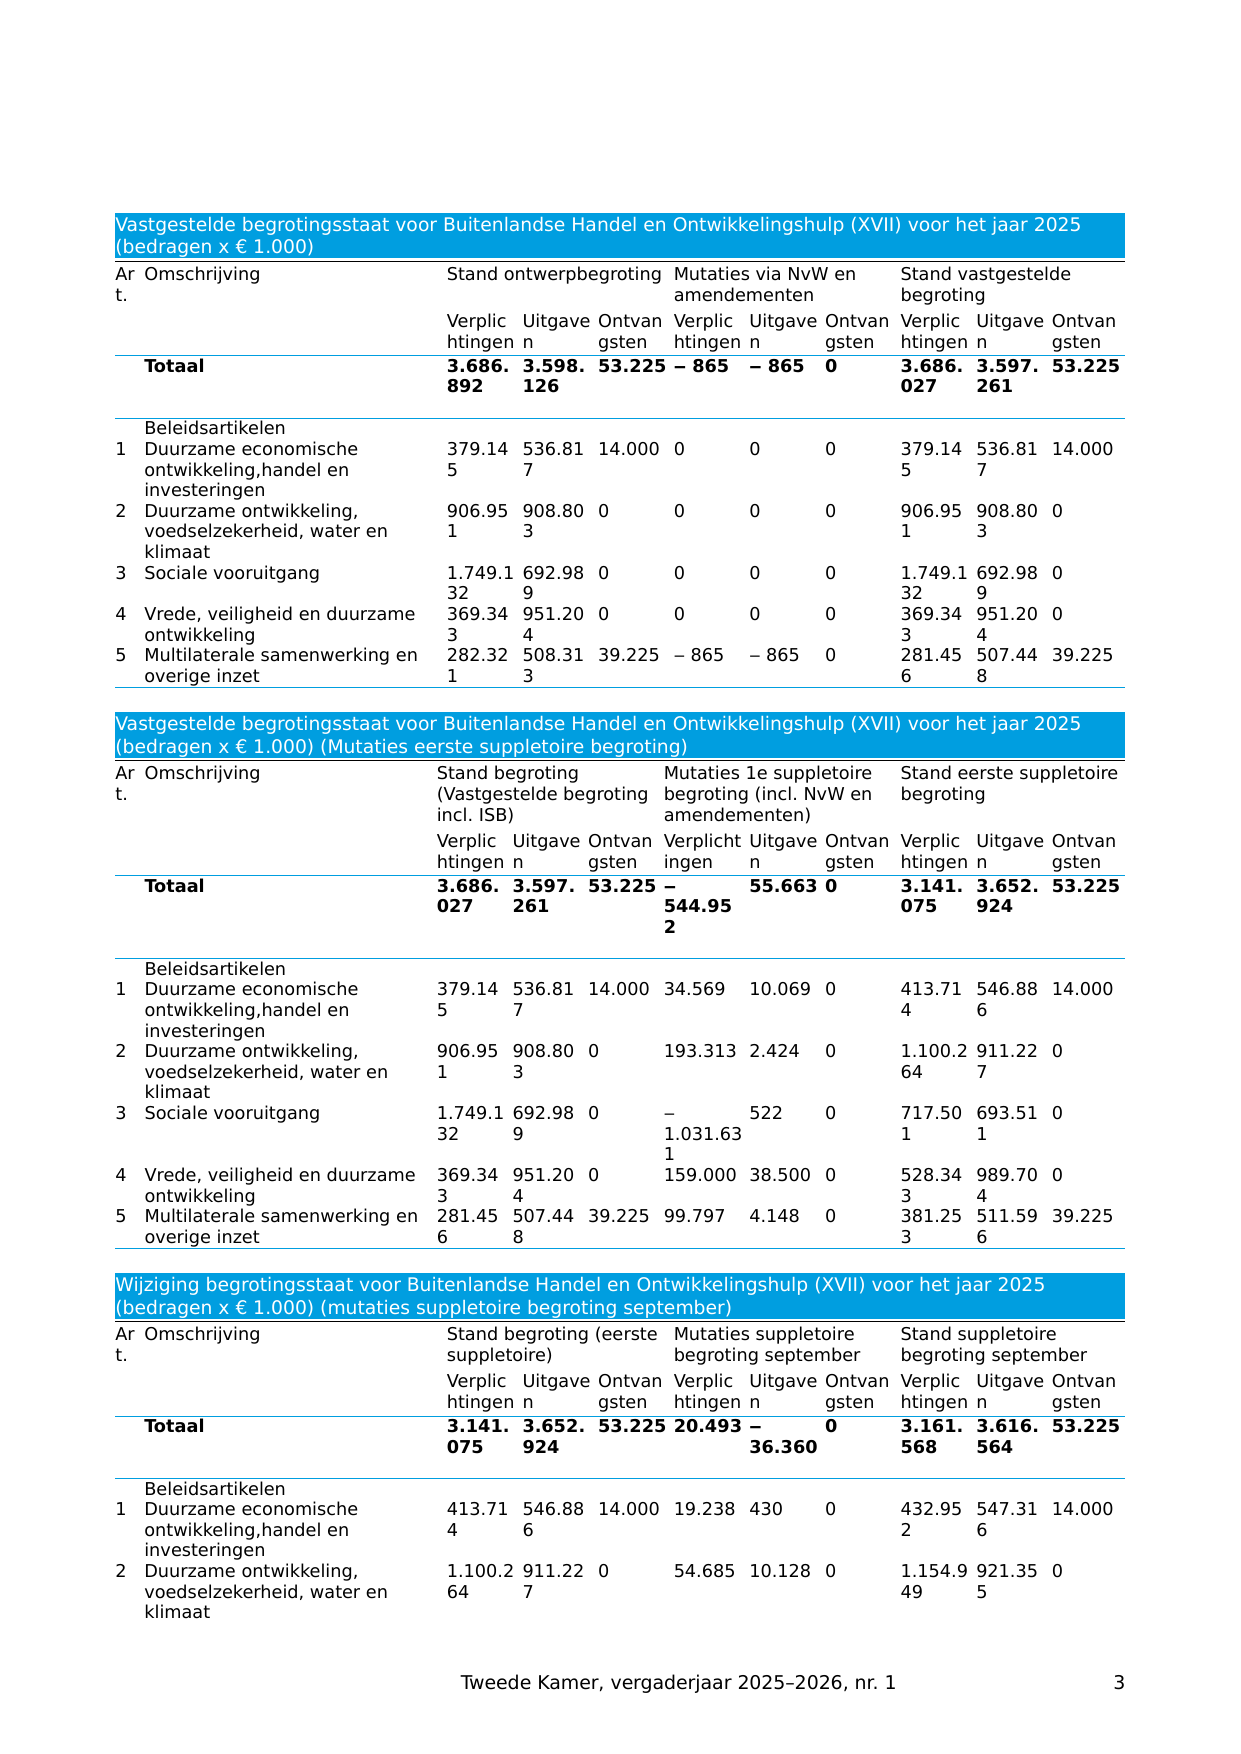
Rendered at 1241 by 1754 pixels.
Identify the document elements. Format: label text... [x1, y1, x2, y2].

table_cell 0 [585, 1103, 661, 1165]
table_cell [115, 397, 141, 418]
table_cell [434, 938, 509, 958]
table_cell [973, 938, 1049, 958]
table_cell 4 [115, 1165, 141, 1206]
table_cell [671, 419, 746, 439]
table_cell [898, 1457, 973, 1478]
table_cell [115, 308, 141, 355]
table_cell 53.225 [595, 356, 671, 397]
table_cell [822, 1457, 897, 1478]
table_cell 38.500 [746, 1165, 822, 1206]
table_cell 14.000 [595, 439, 671, 501]
table_cell [898, 1479, 973, 1499]
table_cell Uitgaven [973, 828, 1049, 875]
table_cell [115, 1369, 141, 1416]
table_cell 14.000 [1049, 439, 1125, 501]
table_cell Stand vastgestelde begroting [898, 262, 1125, 308]
table_cell Vrede, veiligheid en duurzame ontwikkeling [141, 1165, 434, 1206]
table_cell [141, 1369, 444, 1416]
table_cell [671, 397, 746, 418]
table_cell 908.803 [509, 1041, 585, 1103]
table_cell 528.343 [898, 1165, 973, 1206]
table_cell [822, 419, 897, 439]
table_cell 4.148 [746, 1206, 822, 1247]
table_cell 547.316 [973, 1499, 1049, 1561]
table_cell 379.145 [434, 979, 509, 1041]
table_cell 0 [595, 501, 671, 563]
table_cell 0 [822, 1165, 897, 1206]
table_cell 0 [595, 1561, 671, 1623]
table_cell 432.952 [898, 1499, 973, 1561]
table_cell 5 [115, 645, 141, 686]
table_cell Beleidsartikelen [141, 419, 444, 439]
table_cell 0 [1049, 501, 1125, 563]
table_cell 0 [822, 1103, 897, 1165]
table_cell 14.000 [1049, 1499, 1125, 1561]
table_cell 951.204 [973, 604, 1049, 645]
table_cell [898, 938, 973, 958]
table_cell 379.145 [898, 439, 973, 501]
table_cell [973, 1457, 1049, 1478]
table_cell Verplichtingen [898, 828, 973, 875]
table_cell 0 [671, 604, 746, 645]
table_cell 3.597.261 [973, 356, 1049, 397]
table_cell 0 [1049, 563, 1125, 604]
table_cell 3.686.892 [444, 356, 519, 397]
table_cell [115, 828, 141, 875]
table_cell [519, 1479, 595, 1499]
table_cell 0 [671, 501, 746, 563]
table_cell 53.225 [595, 1417, 671, 1457]
table_cell 0 [822, 876, 897, 937]
table_cell 3.161.568 [898, 1417, 973, 1457]
table_cell 282.321 [444, 645, 519, 686]
table_cell [444, 1457, 519, 1478]
table_cell Verplichtingen [671, 308, 746, 355]
table_cell [434, 959, 509, 979]
table_cell [746, 959, 822, 979]
table_cell 0 [585, 1041, 661, 1103]
table_cell 921.355 [973, 1561, 1049, 1623]
table_cell Beleidsartikelen [141, 959, 434, 979]
table_cell 1.100.264 [444, 1561, 519, 1623]
table_cell Verplichtingen [444, 1369, 519, 1416]
table_cell Duurzame economische ontwikkeling,handel en investeringen [141, 979, 434, 1041]
table_cell [585, 959, 661, 979]
table_cell Art. [115, 761, 141, 828]
table_cell 39.225 [1049, 1206, 1125, 1247]
table_cell 906.951 [434, 1041, 509, 1103]
table_cell Ontvangsten [1049, 828, 1125, 875]
table_cell [115, 959, 141, 979]
table_cell [746, 397, 822, 418]
table_cell 3 [115, 563, 141, 604]
table_cell [1049, 959, 1125, 979]
table_cell 53.225 [1049, 356, 1125, 397]
table_cell 5 [115, 1206, 141, 1247]
table_cell 1.749.132 [898, 563, 973, 604]
table_cell [973, 1479, 1049, 1499]
table_cell [822, 397, 897, 418]
table_cell [822, 938, 897, 958]
table_cell Ontvangsten [822, 308, 897, 355]
table_cell 0 [746, 439, 822, 501]
table_cell Stand ontwerpbegroting [444, 262, 671, 308]
table_cell 193.313 [661, 1041, 746, 1103]
table_cell 0 [822, 1417, 897, 1457]
table_cell 1.749.132 [434, 1103, 509, 1165]
table_cell 39.225 [585, 1206, 661, 1247]
table_cell 0 [822, 356, 897, 397]
table_cell [1049, 1479, 1125, 1499]
table_cell 0 [822, 1206, 897, 1247]
table_cell [141, 1457, 444, 1478]
table_cell [509, 938, 585, 958]
table_cell 717.501 [898, 1103, 973, 1165]
table_cell 369.343 [898, 604, 973, 645]
table_cell 3.686.027 [434, 876, 509, 937]
table_cell 19.238 [671, 1499, 746, 1561]
table_cell 951.204 [509, 1165, 585, 1206]
table_cell 0 [1049, 604, 1125, 645]
table_cell [519, 397, 595, 418]
table_cell 4 [115, 604, 141, 645]
table_cell ‒ 865 [746, 356, 822, 397]
table_cell 989.704 [973, 1165, 1049, 1206]
table_cell 0 [585, 1165, 661, 1206]
table_cell ‒ 36.360 [746, 1417, 822, 1457]
table_cell [746, 1457, 822, 1478]
table_cell 369.343 [444, 604, 519, 645]
table_cell Ontvangsten [595, 1369, 671, 1416]
table_cell 906.951 [898, 501, 973, 563]
table_cell [509, 959, 585, 979]
table_cell 3.141.075 [898, 876, 973, 937]
table_cell 0 [822, 563, 897, 604]
table_cell Uitgaven [509, 828, 585, 875]
table_cell [822, 959, 897, 979]
table_cell 507.448 [509, 1206, 585, 1247]
table_cell [661, 959, 746, 979]
table_cell 0 [822, 645, 897, 686]
table_cell Uitgaven [973, 308, 1049, 355]
table_cell [1049, 397, 1125, 418]
table_cell 522 [746, 1103, 822, 1165]
table_cell Duurzame ontwikkeling, voedselzekerheid, water en klimaat [141, 1561, 444, 1623]
table_cell 281.456 [898, 645, 973, 686]
table_cell 693.511 [973, 1103, 1049, 1165]
table_cell [444, 1479, 519, 1499]
table_cell 39.225 [595, 645, 671, 686]
table_cell Duurzame ontwikkeling, voedselzekerheid, water en klimaat [141, 1041, 434, 1103]
table_cell 0 [595, 604, 671, 645]
table_cell ‒ 865 [671, 356, 746, 397]
table_cell Art. [115, 262, 141, 308]
table_cell [671, 1479, 746, 1499]
table_cell 3 [115, 1103, 141, 1165]
table_cell Omschrijving [141, 1322, 444, 1368]
table_cell 369.343 [434, 1165, 509, 1206]
table_cell Mutaties 1e suppletoire begroting (incl. NvW en amendementen) [661, 761, 897, 828]
table_cell Multilaterale samenwerking en overige inzet [141, 645, 444, 686]
table_cell [746, 1479, 822, 1499]
table_cell [141, 828, 434, 875]
table_cell Ontvangsten [1049, 308, 1125, 355]
table_cell 53.225 [1049, 1417, 1125, 1457]
table_cell 0 [822, 439, 897, 501]
table_cell 413.714 [898, 979, 973, 1041]
table_cell 908.803 [973, 501, 1049, 563]
table_cell Totaal [141, 876, 434, 937]
table_cell 692.989 [973, 563, 1049, 604]
table_cell [444, 397, 519, 418]
table_cell Totaal [141, 1417, 444, 1457]
table_cell 3.141.075 [444, 1417, 519, 1457]
table_cell [746, 419, 822, 439]
table_cell 0 [822, 1041, 897, 1103]
table_cell Duurzame economische ontwikkeling,handel en investeringen [141, 439, 444, 501]
table_cell [973, 959, 1049, 979]
table_cell Uitgaven [519, 1369, 595, 1416]
table_cell 1.749.132 [444, 563, 519, 604]
table_cell 3.597.261 [509, 876, 585, 937]
table_cell Duurzame ontwikkeling, voedselzekerheid, water en klimaat [141, 501, 444, 563]
table_cell Verplichtingen [898, 1369, 973, 1416]
table_cell [898, 419, 973, 439]
table_cell 908.803 [519, 501, 595, 563]
table_cell 55.663 [746, 876, 822, 937]
table_cell [973, 397, 1049, 418]
table_cell [585, 938, 661, 958]
table_cell 0 [822, 979, 897, 1041]
table_cell 3.616.564 [973, 1417, 1049, 1457]
table_cell Verplichtingen [444, 308, 519, 355]
table_cell 0 [746, 501, 822, 563]
table_cell 0 [822, 501, 897, 563]
table_cell 0 [1049, 1561, 1125, 1623]
table_cell Uitgaven [519, 308, 595, 355]
table_cell [898, 959, 973, 979]
table_cell Verplichtingen [661, 828, 746, 875]
table_cell Uitgaven [973, 1369, 1049, 1416]
table_cell Stand eerste suppletoire begroting [898, 761, 1125, 828]
table_cell 34.569 [661, 979, 746, 1041]
table_cell 0 [595, 563, 671, 604]
table_cell 692.989 [509, 1103, 585, 1165]
table_cell [746, 938, 822, 958]
table_cell Multilaterale samenwerking en overige inzet [141, 1206, 434, 1247]
table_cell 3.652.924 [519, 1417, 595, 1457]
table_cell 3.598.126 [519, 356, 595, 397]
table_cell Sociale vooruitgang [141, 1103, 434, 1165]
table_cell 0 [1049, 1103, 1125, 1165]
table_cell 2.424 [746, 1041, 822, 1103]
table_cell [141, 397, 444, 418]
table_cell [519, 419, 595, 439]
table_cell [115, 938, 141, 958]
table_cell Verplichtingen [434, 828, 509, 875]
table_cell 3.652.924 [973, 876, 1049, 937]
table_cell [115, 876, 141, 937]
table_cell 0 [671, 563, 746, 604]
table_cell 281.456 [434, 1206, 509, 1247]
table_cell Art. [115, 1322, 141, 1368]
table_cell 20.493 [671, 1417, 746, 1457]
table_cell Omschrijving [141, 761, 434, 828]
table_cell 508.313 [519, 645, 595, 686]
table_cell Ontvangsten [822, 828, 897, 875]
table_cell Mutaties suppletoire begroting september [671, 1322, 897, 1368]
table_cell [444, 419, 519, 439]
table_cell 14.000 [595, 1499, 671, 1561]
table_cell 511.596 [973, 1206, 1049, 1247]
table_cell 951.204 [519, 604, 595, 645]
table_cell 54.685 [671, 1561, 746, 1623]
table_cell ‒ 1.031.631 [661, 1103, 746, 1165]
table_cell Stand begroting (Vastgestelde begroting incl. ISB) [434, 761, 661, 828]
table_cell 692.989 [519, 563, 595, 604]
table_cell 413.714 [444, 1499, 519, 1561]
table_cell 507.448 [973, 645, 1049, 686]
table_cell 1.154.949 [898, 1561, 973, 1623]
table_cell [141, 308, 444, 355]
table_cell Totaal [141, 356, 444, 397]
table_cell 0 [746, 604, 822, 645]
table_cell 39.225 [1049, 645, 1125, 686]
table_cell Stand begroting (eerste suppletoire) [444, 1322, 671, 1368]
table_cell 0 [1049, 1165, 1125, 1206]
table_cell [115, 1457, 141, 1478]
table_cell [115, 1479, 141, 1499]
table_cell 0 [746, 563, 822, 604]
table_cell Vrede, veiligheid en duurzame ontwikkeling [141, 604, 444, 645]
table_cell [1049, 1457, 1125, 1478]
table_cell Sociale vooruitgang [141, 563, 444, 604]
table_cell 546.886 [973, 979, 1049, 1041]
table_cell Ontvangsten [822, 1369, 897, 1416]
table_cell 546.886 [519, 1499, 595, 1561]
table_cell 53.225 [1049, 876, 1125, 937]
table_cell 10.069 [746, 979, 822, 1041]
table_cell Verplichtingen [671, 1369, 746, 1416]
table_cell 53.225 [585, 876, 661, 937]
table_cell 2 [115, 1561, 141, 1623]
table_cell Stand suppletoire begroting september [898, 1322, 1125, 1368]
table_cell [595, 397, 671, 418]
table_cell 0 [822, 1561, 897, 1623]
table_cell [671, 1457, 746, 1478]
table_cell Uitgaven [746, 828, 822, 875]
table_cell [898, 397, 973, 418]
table_cell 1 [115, 979, 141, 1041]
table_cell 2 [115, 1041, 141, 1103]
table_cell Ontvangsten [1049, 1369, 1125, 1416]
table_cell 379.145 [444, 439, 519, 501]
table_cell 1 [115, 1499, 141, 1561]
table_cell 99.797 [661, 1206, 746, 1247]
table_cell Omschrijving [141, 262, 444, 308]
table_cell ‒ 544.952 [661, 876, 746, 937]
table_cell Ontvangsten [585, 828, 661, 875]
table_cell 911.227 [519, 1561, 595, 1623]
table_cell 430 [746, 1499, 822, 1561]
table_cell [595, 1457, 671, 1478]
table_cell 1 [115, 439, 141, 501]
table_cell 2 [115, 501, 141, 563]
table_cell 3.686.027 [898, 356, 973, 397]
table_cell [822, 1479, 897, 1499]
table_cell 14.000 [1049, 979, 1125, 1041]
table_cell Verplichtingen [898, 308, 973, 355]
table_cell Mutaties via NvW en amendementen [671, 262, 897, 308]
table_cell 381.253 [898, 1206, 973, 1247]
table_cell [115, 356, 141, 397]
table_cell [519, 1457, 595, 1478]
table_cell 10.128 [746, 1561, 822, 1623]
table_cell 1.100.264 [898, 1041, 973, 1103]
table_cell 536.817 [973, 439, 1049, 501]
table_cell 159.000 [661, 1165, 746, 1206]
table_cell [595, 419, 671, 439]
table_cell [115, 1417, 141, 1457]
table_cell ‒ 865 [746, 645, 822, 686]
table_cell [973, 419, 1049, 439]
table_cell Ontvangsten [595, 308, 671, 355]
table_cell [1049, 419, 1125, 439]
table_cell 911.227 [973, 1041, 1049, 1103]
table_cell Uitgaven [746, 308, 822, 355]
table_cell 0 [1049, 1041, 1125, 1103]
table_cell 906.951 [444, 501, 519, 563]
table_cell 0 [822, 604, 897, 645]
table_cell [141, 938, 434, 958]
table_cell [595, 1479, 671, 1499]
table_cell ‒ 865 [671, 645, 746, 686]
table_cell [115, 419, 141, 439]
table_cell 14.000 [585, 979, 661, 1041]
table_cell 536.817 [509, 979, 585, 1041]
table_cell Uitgaven [746, 1369, 822, 1416]
table_cell [661, 938, 746, 958]
table_cell 536.817 [519, 439, 595, 501]
table_cell [1049, 938, 1125, 958]
table_cell Beleidsartikelen [141, 1479, 444, 1499]
table_cell Duurzame economische ontwikkeling,handel en investeringen [141, 1499, 444, 1561]
table_cell 0 [822, 1499, 897, 1561]
table_cell 0 [671, 439, 746, 501]
